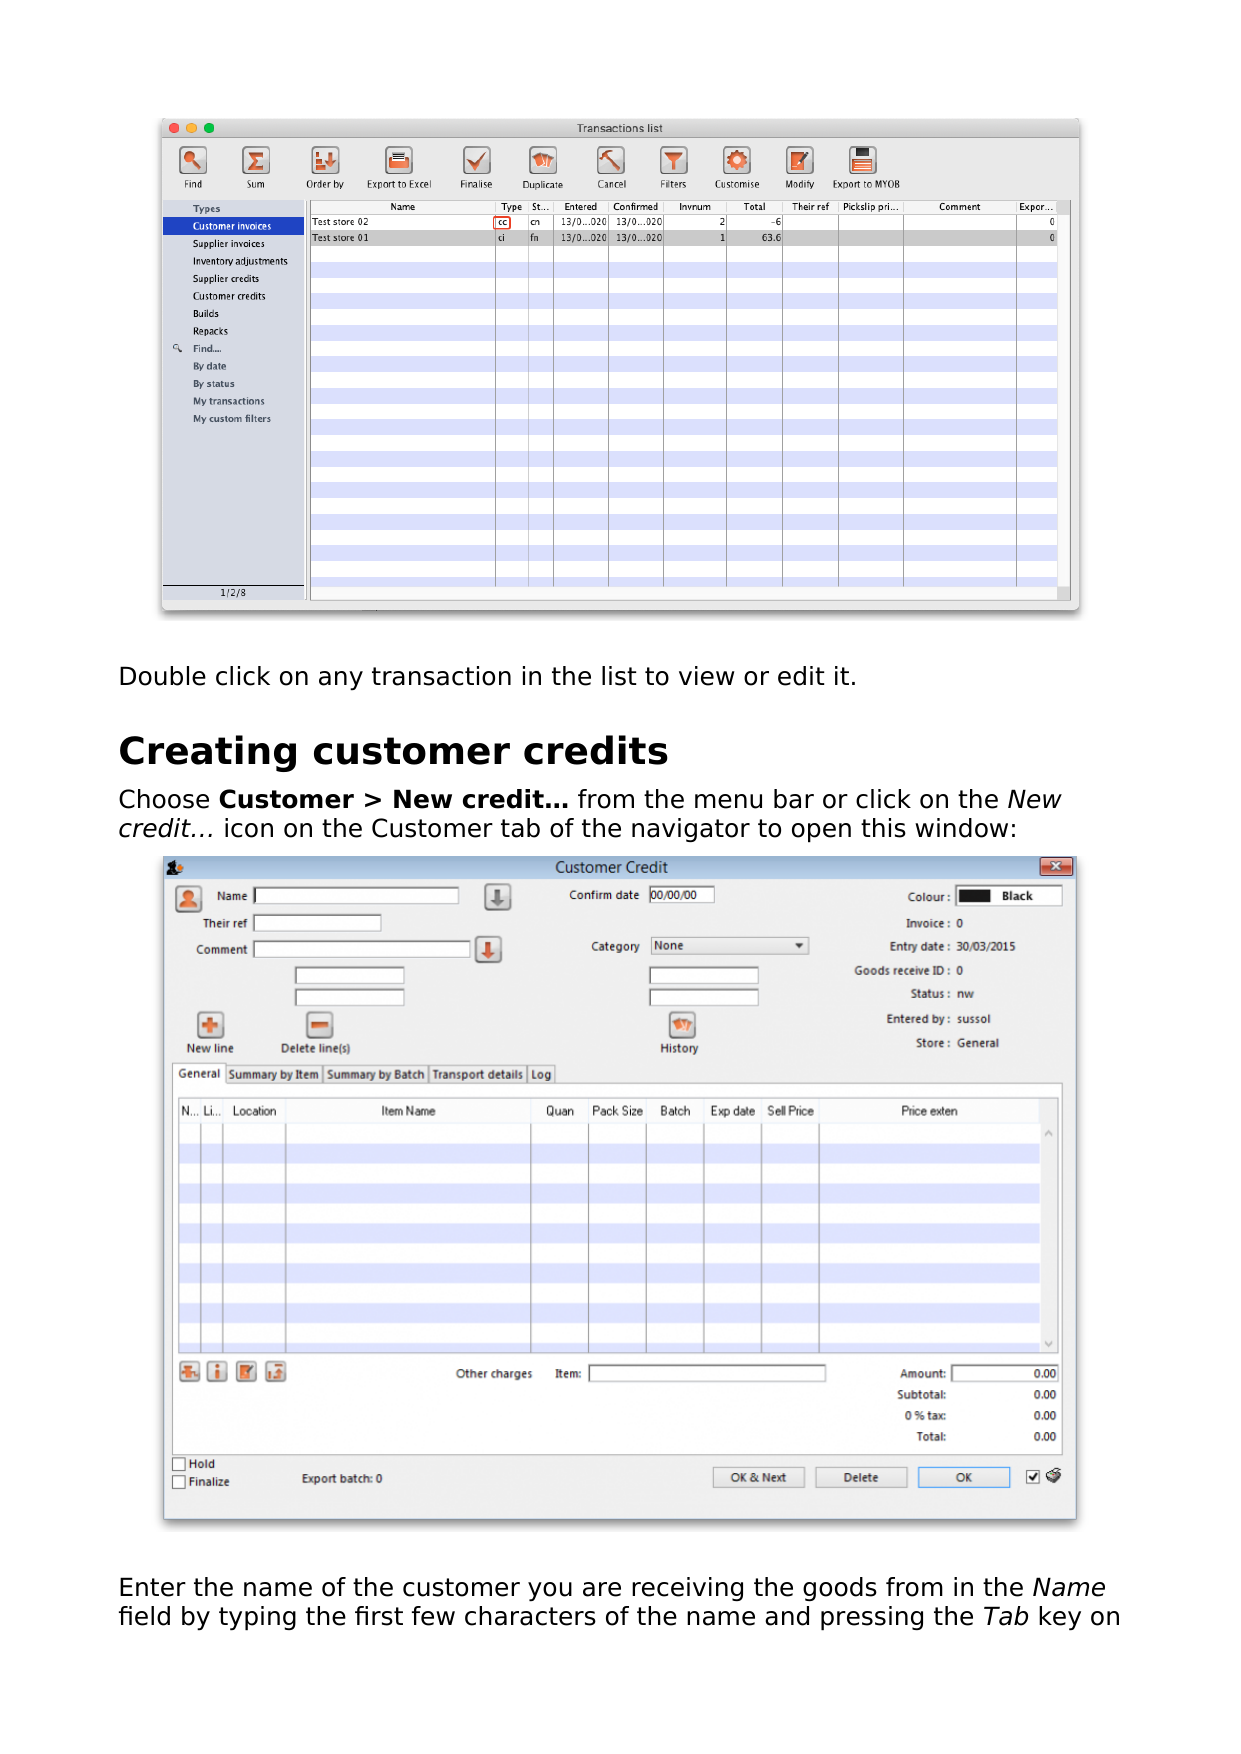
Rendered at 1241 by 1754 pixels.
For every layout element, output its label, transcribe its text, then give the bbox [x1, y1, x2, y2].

text Enter the name of the customer you are receiving the goods from in the Name field by typing the first few characters of the name and pressing the Tab key on [118, 1573, 1122, 1631]
text Double click on any transaction in the list to view or edit it. [118, 663, 1122, 692]
picture [151, 856, 1089, 1532]
subtitle Creating customer credits [118, 729, 1122, 773]
picture [151, 118, 1089, 621]
text Choose Customer > New credit… from the menu bar or click on the New credit… icon on the Customer tab of the navigator to open this window: [118, 785, 1122, 844]
